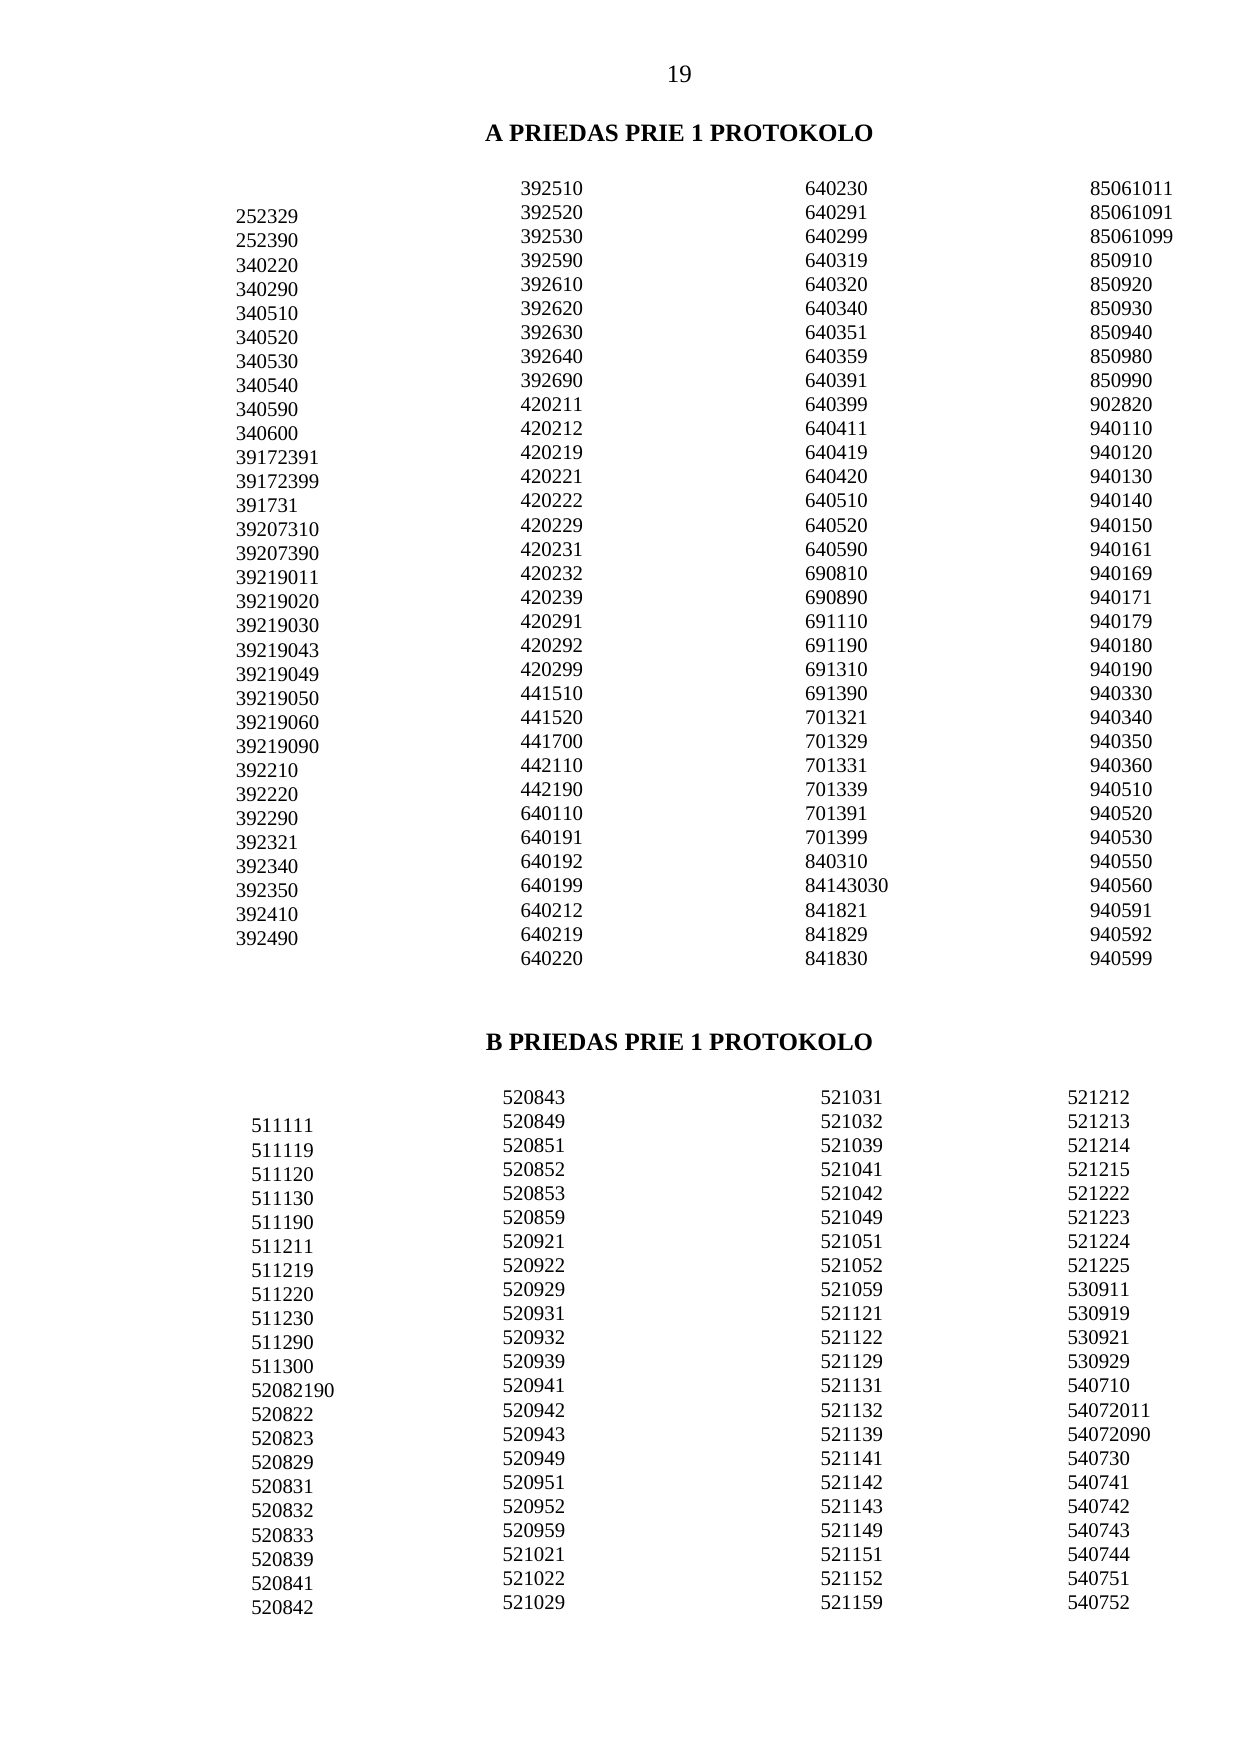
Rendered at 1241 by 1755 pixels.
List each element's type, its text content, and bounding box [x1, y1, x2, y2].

text 940550 [1031, 849, 1181, 873]
text 540743 [993, 1518, 1181, 1542]
text 640391 [747, 368, 896, 392]
text 520859 [428, 1205, 612, 1229]
text 540741 [993, 1470, 1181, 1494]
text 420291 [462, 609, 612, 633]
text 520831 [177, 1474, 351, 1498]
text 701339 [747, 777, 896, 801]
text 84143030 [747, 873, 896, 897]
text 392520 [462, 200, 612, 224]
text 391731 [177, 493, 327, 517]
text 691310 [747, 657, 896, 681]
text 640319 [747, 248, 896, 272]
text 520959 [428, 1518, 612, 1542]
text 85061011 [1031, 176, 1181, 200]
text 521222 [993, 1181, 1181, 1205]
text 521139 [747, 1422, 896, 1446]
text 640590 [747, 537, 896, 561]
text 940510 [1031, 777, 1181, 801]
text 521029 [428, 1590, 612, 1614]
text 39219020 [177, 589, 327, 613]
text 420219 [462, 440, 612, 464]
text 520931 [428, 1301, 612, 1325]
text 530919 [993, 1301, 1181, 1325]
text 940360 [1031, 753, 1181, 777]
text 640420 [747, 464, 896, 488]
text 640510 [747, 488, 896, 512]
text 511190 [177, 1210, 351, 1234]
text 252390 [177, 228, 327, 252]
text 701329 [747, 729, 896, 753]
text 521142 [747, 1470, 896, 1494]
text 442190 [462, 777, 612, 801]
text 521042 [747, 1181, 896, 1205]
text A PRIEDAS PRIE 1 PROTOKOLO [177, 118, 1181, 147]
text 520839 [177, 1547, 351, 1571]
text 940120 [1031, 440, 1181, 464]
text 640219 [462, 922, 612, 946]
text 520843 [428, 1085, 612, 1109]
text 940169 [1031, 561, 1181, 585]
text 640340 [747, 296, 896, 320]
text 521215 [993, 1157, 1181, 1181]
text 850910 [1031, 248, 1181, 272]
text 520841 [177, 1571, 351, 1595]
text 511119 [177, 1137, 351, 1162]
text 691190 [747, 633, 896, 657]
text 940110 [1031, 416, 1181, 440]
text 392210 [177, 758, 327, 782]
text 520943 [428, 1422, 612, 1446]
text 521049 [747, 1205, 896, 1229]
text 640291 [747, 200, 896, 224]
text 521212 [993, 1085, 1181, 1109]
text 940592 [1031, 922, 1181, 946]
text 521143 [747, 1494, 896, 1518]
text 850990 [1031, 368, 1181, 392]
text 640419 [747, 440, 896, 464]
text 340530 [177, 349, 327, 373]
text 511120 [177, 1162, 351, 1186]
text 420221 [462, 464, 612, 488]
text 392630 [462, 320, 612, 344]
text 540752 [993, 1590, 1181, 1614]
text 521132 [747, 1397, 896, 1422]
text 392620 [462, 296, 612, 320]
text 420212 [462, 416, 612, 440]
text 530929 [993, 1349, 1181, 1373]
text 690890 [747, 585, 896, 609]
text 841821 [747, 897, 896, 922]
text 940179 [1031, 609, 1181, 633]
text 520932 [428, 1325, 612, 1349]
text 640212 [462, 897, 612, 922]
text 940591 [1031, 897, 1181, 922]
text 520939 [428, 1349, 612, 1373]
text 52082190 [177, 1378, 351, 1402]
text 520842 [177, 1595, 351, 1619]
text 940150 [1031, 512, 1181, 537]
text 420222 [462, 488, 612, 512]
text 511130 [177, 1186, 351, 1210]
text 521032 [747, 1109, 896, 1133]
text 39219011 [177, 565, 327, 589]
text 520851 [428, 1133, 612, 1157]
text 640520 [747, 512, 896, 537]
text 520951 [428, 1470, 612, 1494]
text 392510 [462, 176, 612, 200]
text 520921 [428, 1229, 612, 1253]
text 521121 [747, 1301, 896, 1325]
text 392350 [177, 878, 327, 902]
text 521052 [747, 1253, 896, 1277]
text 640351 [747, 320, 896, 344]
text 521039 [747, 1133, 896, 1157]
text 640192 [462, 849, 612, 873]
text 420211 [462, 392, 612, 416]
text 340590 [177, 397, 327, 421]
text 340540 [177, 373, 327, 397]
text 691110 [747, 609, 896, 633]
text 521031 [747, 1085, 896, 1109]
text 511220 [177, 1282, 351, 1306]
text 640359 [747, 344, 896, 368]
text 701331 [747, 753, 896, 777]
text 511219 [177, 1258, 351, 1282]
text B PRIEDAS PRIE 1 PROTOKOLO [177, 1027, 1181, 1056]
text 521051 [747, 1229, 896, 1253]
text 420229 [462, 512, 612, 537]
text 511211 [177, 1234, 351, 1258]
text 39207390 [177, 541, 327, 565]
text 640399 [747, 392, 896, 416]
text 850940 [1031, 320, 1181, 344]
text 520832 [177, 1498, 351, 1522]
text 940130 [1031, 464, 1181, 488]
text 442110 [462, 753, 612, 777]
text 392290 [177, 806, 327, 830]
text 521149 [747, 1518, 896, 1542]
text 520829 [177, 1450, 351, 1474]
text 511230 [177, 1306, 351, 1330]
text 521131 [747, 1373, 896, 1397]
text 940161 [1031, 537, 1181, 561]
text 521041 [747, 1157, 896, 1181]
text 441700 [462, 729, 612, 753]
text 640220 [462, 946, 612, 970]
text 940340 [1031, 705, 1181, 729]
text 940599 [1031, 946, 1181, 970]
text 850980 [1031, 344, 1181, 368]
text 340600 [177, 421, 327, 445]
text 940330 [1031, 681, 1181, 705]
text 39219049 [177, 662, 327, 686]
text 640320 [747, 272, 896, 296]
text 640230 [747, 176, 896, 200]
text 392410 [177, 902, 327, 926]
text 840310 [747, 849, 896, 873]
text 521214 [993, 1133, 1181, 1157]
text 902820 [1031, 392, 1181, 416]
text 521152 [747, 1566, 896, 1590]
text 520949 [428, 1446, 612, 1470]
text 521151 [747, 1542, 896, 1566]
text 521021 [428, 1542, 612, 1566]
text 530921 [993, 1325, 1181, 1349]
text 530911 [993, 1277, 1181, 1301]
text 520822 [177, 1402, 351, 1426]
text 252329 [177, 204, 327, 228]
text 392321 [177, 830, 327, 854]
text 940530 [1031, 825, 1181, 849]
text 420299 [462, 657, 612, 681]
text 640199 [462, 873, 612, 897]
text 540730 [993, 1446, 1181, 1470]
text 39172399 [177, 469, 327, 493]
text 521225 [993, 1253, 1181, 1277]
text 39219090 [177, 734, 327, 758]
text 701399 [747, 825, 896, 849]
text 940520 [1031, 801, 1181, 825]
text 850930 [1031, 296, 1181, 320]
text 392220 [177, 782, 327, 806]
text 940140 [1031, 488, 1181, 512]
text 521159 [747, 1590, 896, 1614]
text 701391 [747, 801, 896, 825]
text 392640 [462, 344, 612, 368]
text 39219043 [177, 637, 327, 662]
text 340510 [177, 301, 327, 325]
text 520853 [428, 1181, 612, 1205]
text 841830 [747, 946, 896, 970]
text 521129 [747, 1349, 896, 1373]
text 640191 [462, 825, 612, 849]
text 521022 [428, 1566, 612, 1590]
text 511300 [177, 1354, 351, 1378]
text 540742 [993, 1494, 1181, 1518]
text 420292 [462, 633, 612, 657]
text 520952 [428, 1494, 612, 1518]
text 520852 [428, 1157, 612, 1181]
text 392590 [462, 248, 612, 272]
text 39207310 [177, 517, 327, 541]
text 392610 [462, 272, 612, 296]
text 521224 [993, 1229, 1181, 1253]
text 340520 [177, 325, 327, 349]
text 520942 [428, 1397, 612, 1422]
text 511290 [177, 1330, 351, 1354]
text 940560 [1031, 873, 1181, 897]
text 640299 [747, 224, 896, 248]
text 521213 [993, 1109, 1181, 1133]
text 420232 [462, 561, 612, 585]
text 540744 [993, 1542, 1181, 1566]
text 940350 [1031, 729, 1181, 753]
text 54072090 [993, 1422, 1181, 1446]
text 520922 [428, 1253, 612, 1277]
text 841829 [747, 922, 896, 946]
text 940180 [1031, 633, 1181, 657]
text 340290 [177, 277, 327, 301]
text 640110 [462, 801, 612, 825]
text 691390 [747, 681, 896, 705]
text 701321 [747, 705, 896, 729]
text 940171 [1031, 585, 1181, 609]
text 392490 [177, 926, 327, 950]
text 85061099 [1031, 224, 1181, 248]
text 39219060 [177, 710, 327, 734]
text 521059 [747, 1277, 896, 1301]
text 540751 [993, 1566, 1181, 1590]
text 39219030 [177, 613, 327, 637]
text 420231 [462, 537, 612, 561]
text 520823 [177, 1426, 351, 1450]
text 39172391 [177, 445, 327, 469]
text 520941 [428, 1373, 612, 1397]
text 540710 [993, 1373, 1181, 1397]
text 392340 [177, 854, 327, 878]
text 85061091 [1031, 200, 1181, 224]
text 392530 [462, 224, 612, 248]
text 521122 [747, 1325, 896, 1349]
text 850920 [1031, 272, 1181, 296]
text 690810 [747, 561, 896, 585]
text 940190 [1031, 657, 1181, 681]
text 392690 [462, 368, 612, 392]
text 420239 [462, 585, 612, 609]
text 39219050 [177, 686, 327, 710]
text 521141 [747, 1446, 896, 1470]
text 640411 [747, 416, 896, 440]
text 54072011 [993, 1397, 1181, 1422]
text 511111 [177, 1113, 351, 1137]
text 441510 [462, 681, 612, 705]
text 521223 [993, 1205, 1181, 1229]
text 340220 [177, 252, 327, 277]
text 520929 [428, 1277, 612, 1301]
text 520833 [177, 1522, 351, 1547]
text 520849 [428, 1109, 612, 1133]
text 441520 [462, 705, 612, 729]
